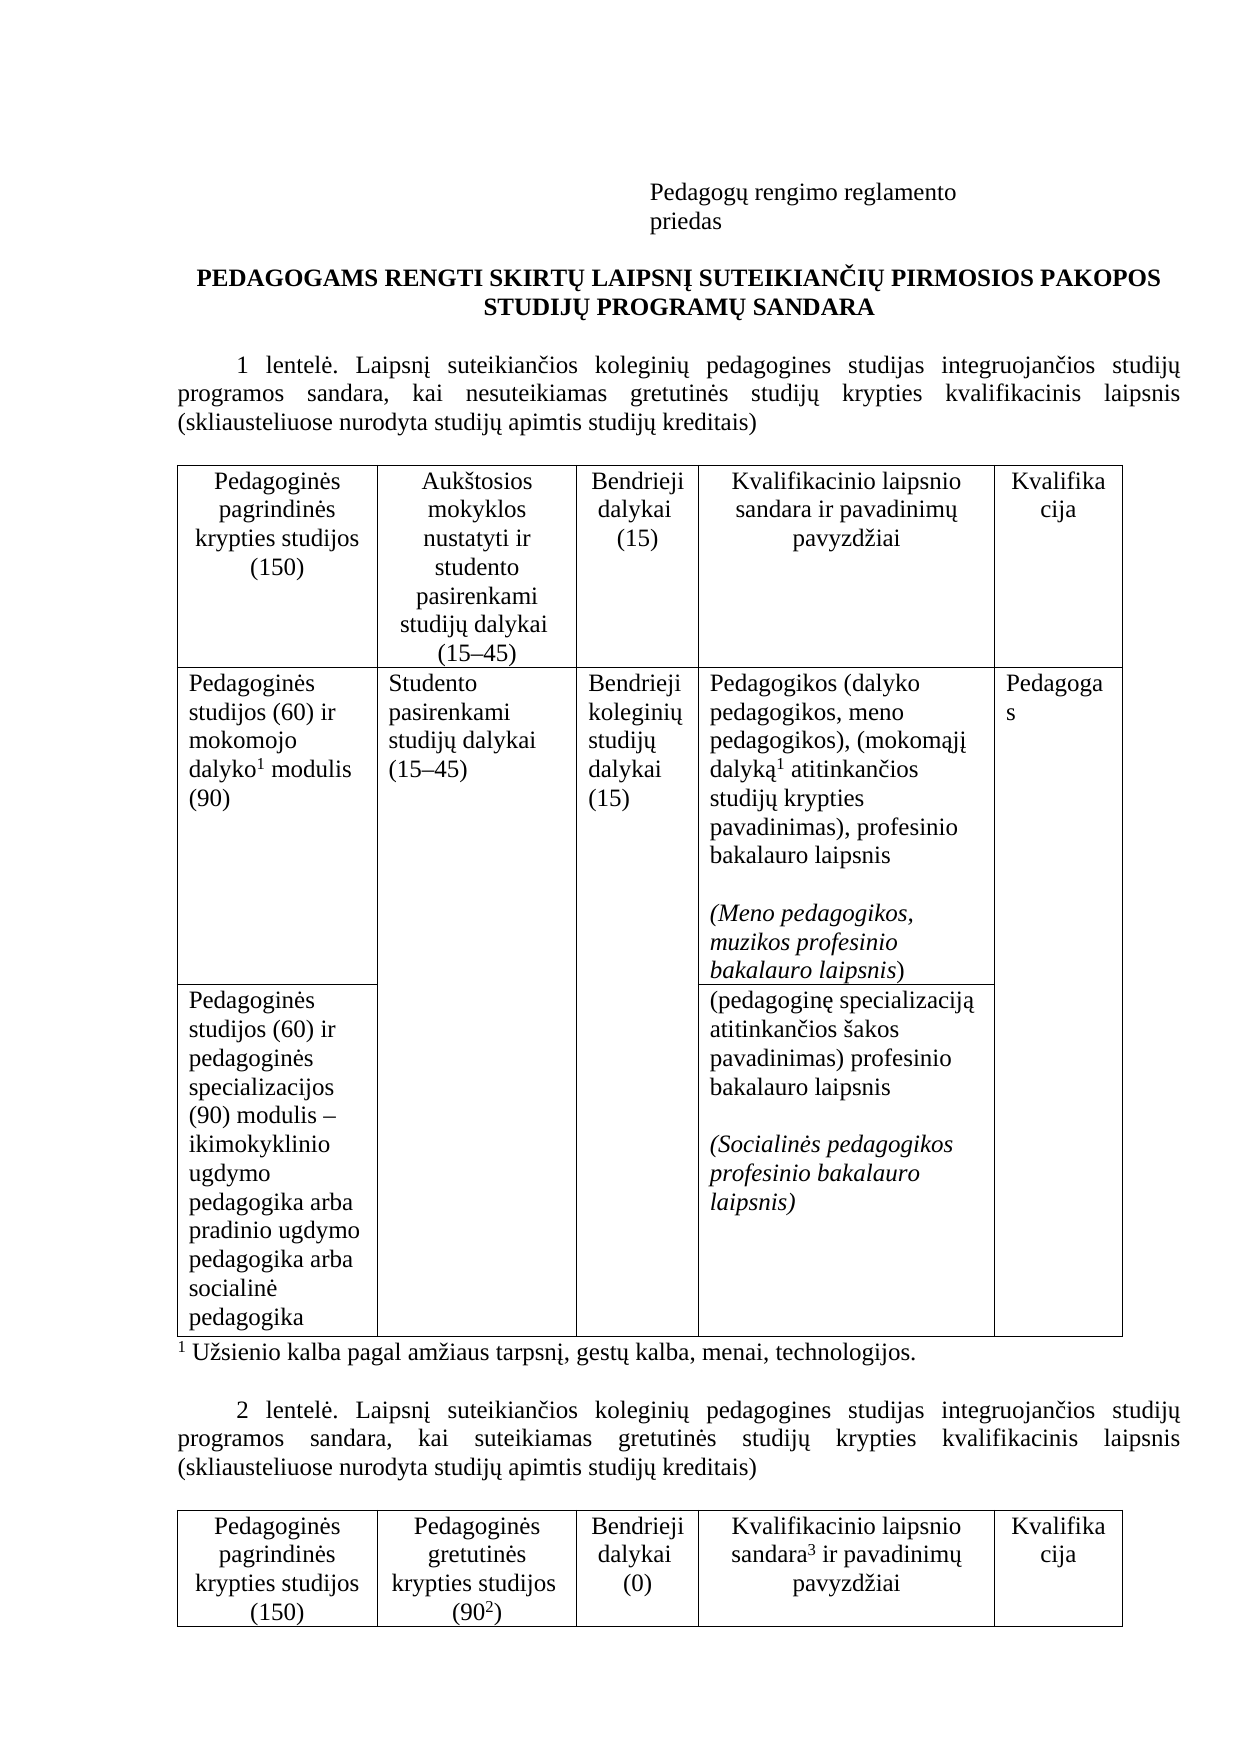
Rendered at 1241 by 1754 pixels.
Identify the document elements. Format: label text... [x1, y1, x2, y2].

table_header Pedagoginės pagrindinės krypties studijos (150) [178, 1511, 377, 1626]
text Pedagogų rengimo reglamento [649, 177, 1181, 206]
table_header Kvalifikacija [995, 1511, 1122, 1626]
table_cell Pedagoginės studijos (60) ir pedagoginės specializacijos (90) modulis – ikimokyklinio ugdymo pedagogika arba pradinio ugdymo pedagogika arba socialinė pedagogika [178, 985, 377, 1336]
table_header Bendrieji dalykai (15) [577, 466, 698, 667]
text 1 lentelė. Laipsnį suteikiančios koleginių pedagogines studijas integruojančios studijų programos sandara, kai nesuteikiamas gretutinės studijų krypties kvalifikacinis laipsnis (skliausteliuose nurodyta studijų apimtis studijų kreditais) [177, 350, 1181, 436]
text priedas [649, 206, 1181, 235]
text 2 lentelė. Laipsnį suteikiančios koleginių pedagogines studijas integruojančios studijų programos sandara, kai suteikiamas gretutinės studijų krypties kvalifikacinis laipsnis (skliausteliuose nurodyta studijų apimtis studijų kreditais) [177, 1395, 1181, 1481]
table_header Pedagoginės pagrindinės krypties studijos (150) [178, 466, 377, 667]
table_header Kvalifikacinio laipsnio sandara3 ir pavadinimų pavyzdžiai [699, 1511, 994, 1626]
table_cell (pedagoginę specializaciją atitinkančios šakos pavadinimas) profesinio bakalauro laipsnis (Socialinės pedagogikos profesinio bakalauro laipsnis) [699, 985, 994, 1336]
table_cell Bendrieji koleginių studijų dalykai (15) [577, 668, 698, 1336]
table_cell Studento pasirenkami studijų dalykai (15–45) [378, 668, 576, 1336]
table_header Bendrieji dalykai (0) [577, 1511, 698, 1626]
table_header Aukštosios mokyklos nustatyti ir studento pasirenkami studijų dalykai (15–45) [378, 466, 576, 667]
table_header Kvalifikacija [995, 466, 1122, 667]
table_cell Pedagogas [995, 668, 1122, 1336]
table_cell Pedagogikos (dalyko pedagogikos, meno pedagogikos), (mokomąjį dalyką1 atitinkančios studijų krypties pavadinimas), profesinio bakalauro laipsnis (Meno pedagogikos, muzikos profesinio bakalauro laipsnis) [699, 668, 994, 984]
text PEDAGOGAMS RENGTI SKIRTŲ LAIPSNĮ SUTEIKIANČIŲ PIRMOSIOS PAKOPOS STUDIJŲ PROGRAMŲ SANDARA [177, 263, 1181, 321]
table_header Pedagoginės gretutinės krypties studijos (902) [378, 1511, 576, 1626]
text 1 Užsienio kalba pagal amžiaus tarpsnį, gestų kalba, menai, technologijos. [177, 1337, 1240, 1366]
table_header Kvalifikacinio laipsnio sandara ir pavadinimų pavyzdžiai [699, 466, 994, 667]
table_cell Pedagoginės studijos (60) ir mokomojo dalyko1 modulis (90) [178, 668, 377, 984]
